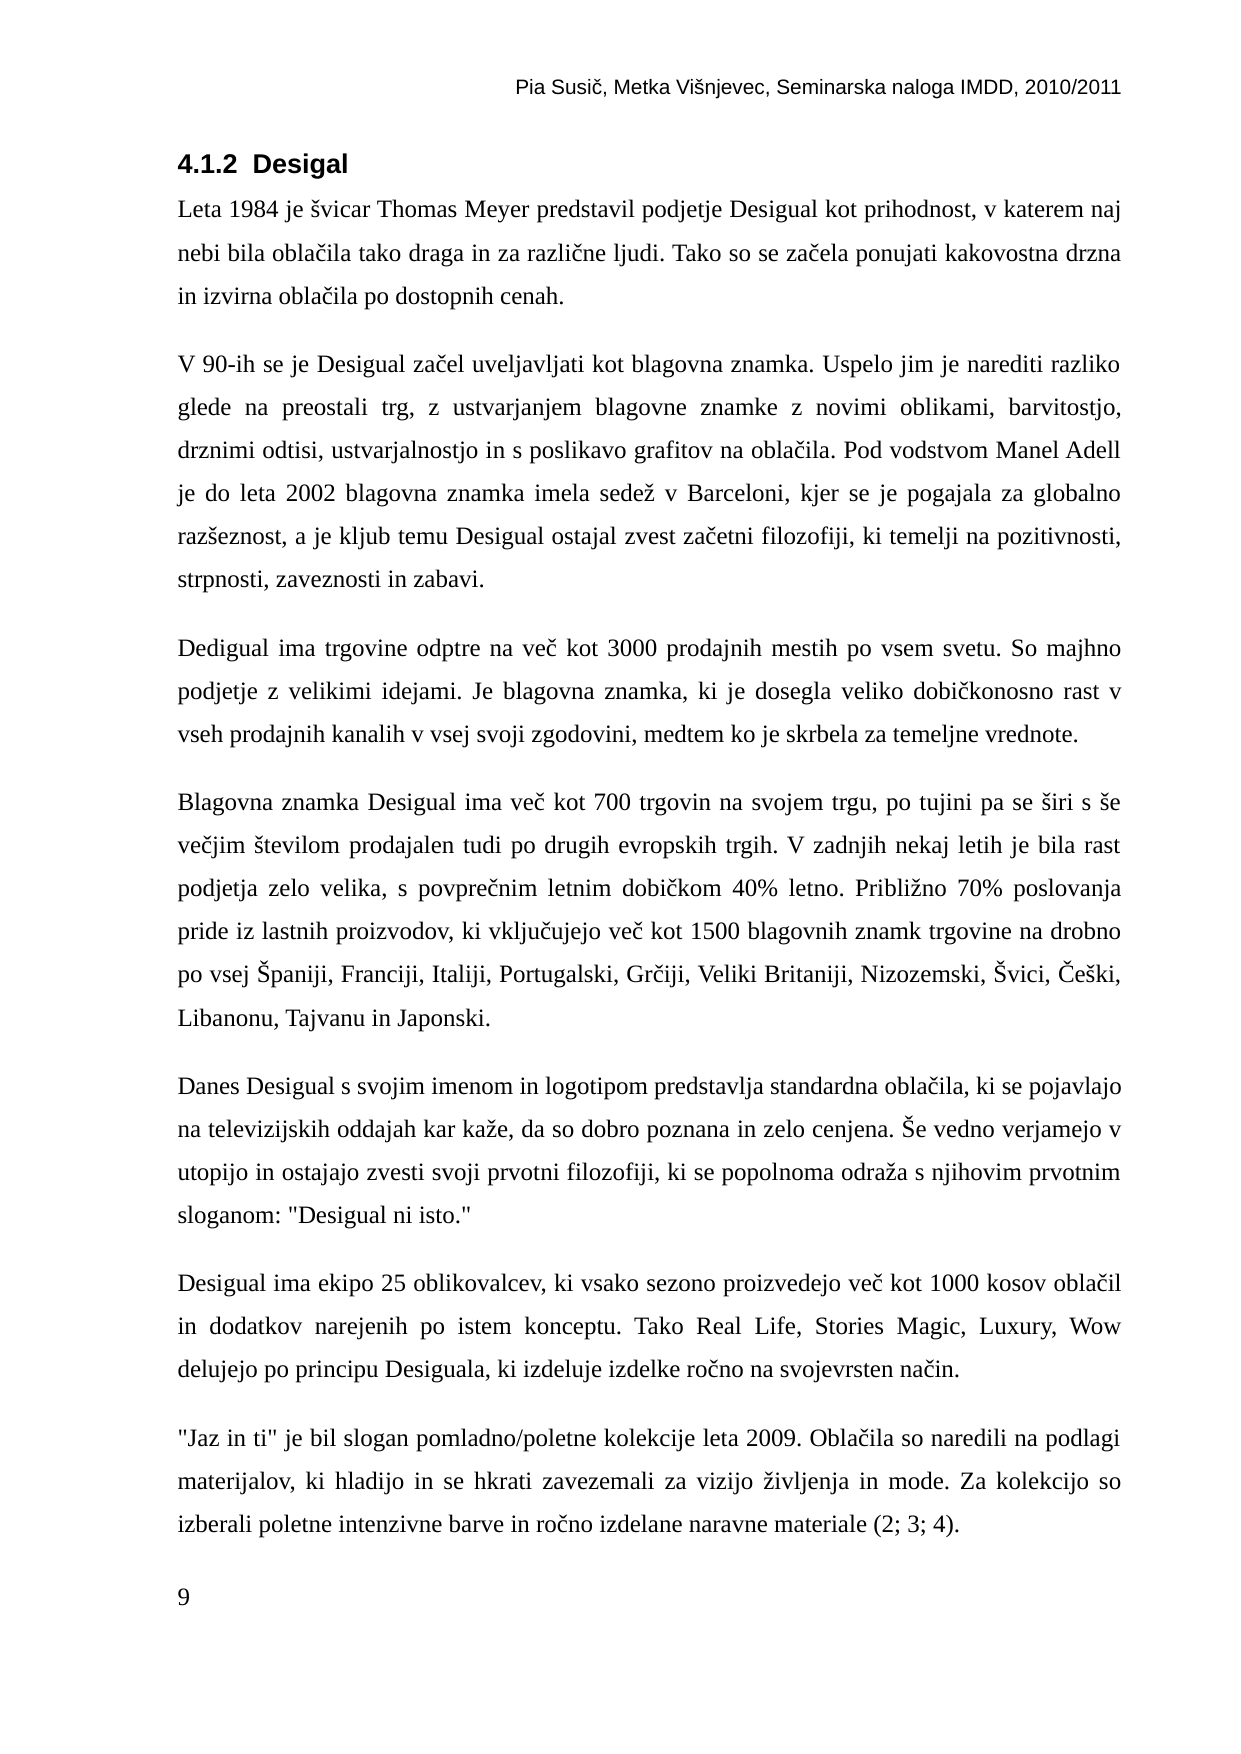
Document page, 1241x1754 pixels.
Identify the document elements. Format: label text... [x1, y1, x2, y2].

text V 90-ih se je Desigual začel uveljavljati kot blagovna znamka. Uspelo jim je narediti razliko glede na preostali trg, z ustvarjanjem blagovne znamke z novimi oblikami, barvitostjo, drznimi odtisi, ustvarjalnostjo in s poslikavo grafitov na oblačila. Pod vodstvom Manel Adell je do leta 2002 blagovna znamka imela sedež v Barceloni, kjer se je pogajala za globalno razšeznost, a je kljub temu Desigual ostajal zvest začetni filozofiji, ki temelji na pozitivnosti, strpnosti, zaveznosti in zabavi. [177, 349, 1122, 593]
text Dedigual ima trgovine odptre na več kot 3000 prodajnih mestih po vsem svetu. So majhno podjetje z velikimi idejami. Je blagovna znamka, ki je dosegla veliko dobičkonosno rast v vseh prodajnih kanalih v vsej svoji zgodovini, medtem ko je skrbela za temeljne vrednote. [177, 633, 1122, 748]
text Desigual ima ekipo 25 oblikovalcev, ki vsako sezono proizvedejo več kot 1000 kosov oblačil in dodatkov narejenih po istem konceptu. Tako Real Life, Stories Magic, Luxury, Wow delujejo po principu Desiguala, ki izdeluje izdelke ročno na svojevrsten način. [177, 1268, 1122, 1383]
subtitle Desigal [177, 148, 1122, 179]
text Blagovna znamka Desigual ima več kot 700 trgovin na svojem trgu, po tujini pa se širi s še večjim številom prodajalen tudi po drugih evropskih trgih. V zadnjih nekaj letih je bila rast podjetja zelo velika, s povprečnim letnim dobičkom 40% letno. Približno 70% poslovanja pride iz lastnih proizvodov, ki vključujejo več kot 1500 blagovnih znamk trgovine na drobno po vsej Španiji, Franciji, Italiji, Portugalski, Grčiji, Veliki Britaniji, Nizozemski, Švici, Češki, Libanonu, Tajvanu in Japonski. [177, 787, 1122, 1031]
text "Jaz in ti" je bil slogan pomladno/poletne kolekcije leta 2009. Oblačila so naredili na podlagi materijalov, ki hladijo in se hkrati zavezemali za vizijo življenja in mode. Za kolekcijo so izberali poletne intenzivne barve in ročno izdelane naravne materiale (2; 3; 4). [177, 1423, 1122, 1538]
text Leta 1984 je švicar Thomas Meyer predstavil podjetje Desigual kot prihodnost, v katerem naj nebi bila oblačila tako draga in za različne ljudi. Tako so se začela ponujati kakovostna drzna in izvirna oblačila po dostopnih cenah. [177, 194, 1122, 309]
text Danes Desigual s svojim imenom in logotipom predstavlja standardna oblačila, ki se pojavlajo na televizijskih oddajah kar kaže, da so dobro poznana in zelo cenjena. Še vedno verjamejo v utopijo in ostajajo zvesti svoji prvotni filozofiji, ki se popolnoma odraža s njihovim prvotnim sloganom: "Desigual ni isto." [177, 1071, 1122, 1229]
